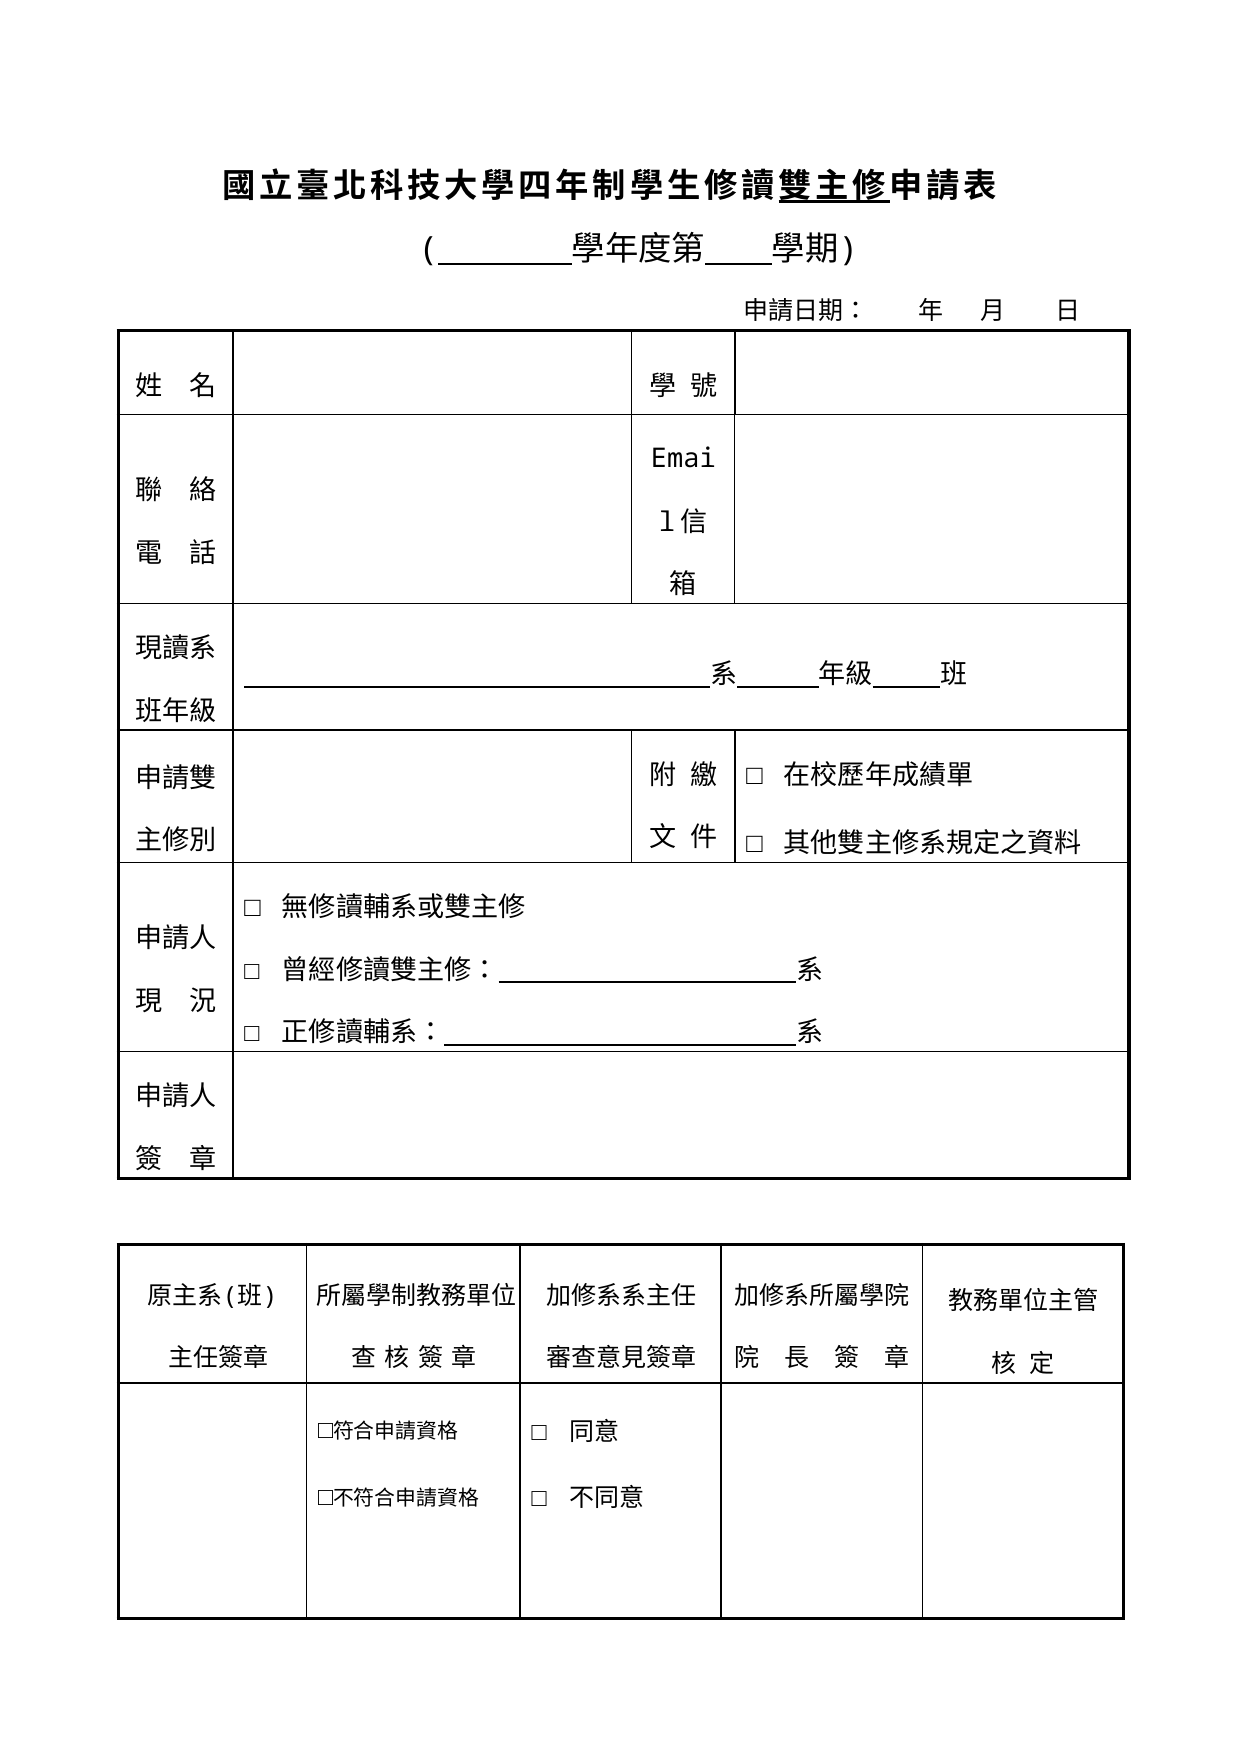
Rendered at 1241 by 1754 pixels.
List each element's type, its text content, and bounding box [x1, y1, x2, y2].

table_cell 申請人簽 章 [120, 1052, 232, 1177]
table_cell 系 年級 班 [234, 604, 1127, 729]
table_cell 在校歷年成績單 其他雙主修系規定之資料 [736, 731, 1127, 862]
table_header 姓 名 [120, 332, 232, 413]
table_cell [234, 415, 631, 603]
table_header 學 號 [632, 332, 734, 413]
table_cell [923, 1384, 1122, 1617]
table_header 加修系系主任 審查意見簽章 [521, 1246, 720, 1382]
table_cell 同意 不同意 [521, 1384, 720, 1617]
table_cell Email信 箱 [632, 415, 734, 603]
table_cell 申請人現 況 [120, 863, 232, 1051]
table_cell [120, 1384, 306, 1617]
text 申請日期： 年 月 日 [118, 267, 1080, 329]
table_cell □符合申請資格 □不符合申請資格 [307, 1384, 519, 1617]
table_cell [722, 1384, 922, 1617]
table_header 加修系所屬學院院 長 簽 章 [722, 1246, 922, 1382]
table_cell 現讀系班年級 [120, 604, 232, 729]
table_cell 附 繳 文 件 [632, 731, 734, 862]
table_cell [234, 731, 631, 862]
table_header 所屬學制教務單位查核簽章 [307, 1246, 519, 1382]
table_header 原主系(班) 主任簽章 [120, 1246, 306, 1382]
table_cell 申請雙主修別 [120, 731, 232, 862]
text 國立臺北科技大學四年制學生修讀雙主修申請表 [118, 142, 1080, 204]
table_header [234, 332, 631, 413]
table_header 教務單位主管 核 定 [923, 1246, 1122, 1382]
table_header [736, 332, 1127, 413]
table_cell [735, 415, 1127, 603]
table_cell 聯 絡 電 話 [120, 415, 232, 603]
text ( 學年度第 學期) [118, 204, 1122, 267]
table_cell [234, 1052, 1127, 1177]
table_cell 無修讀輔系或雙主修 曾經修讀雙主修： 系 正修讀輔系： 系 [234, 863, 1127, 1051]
